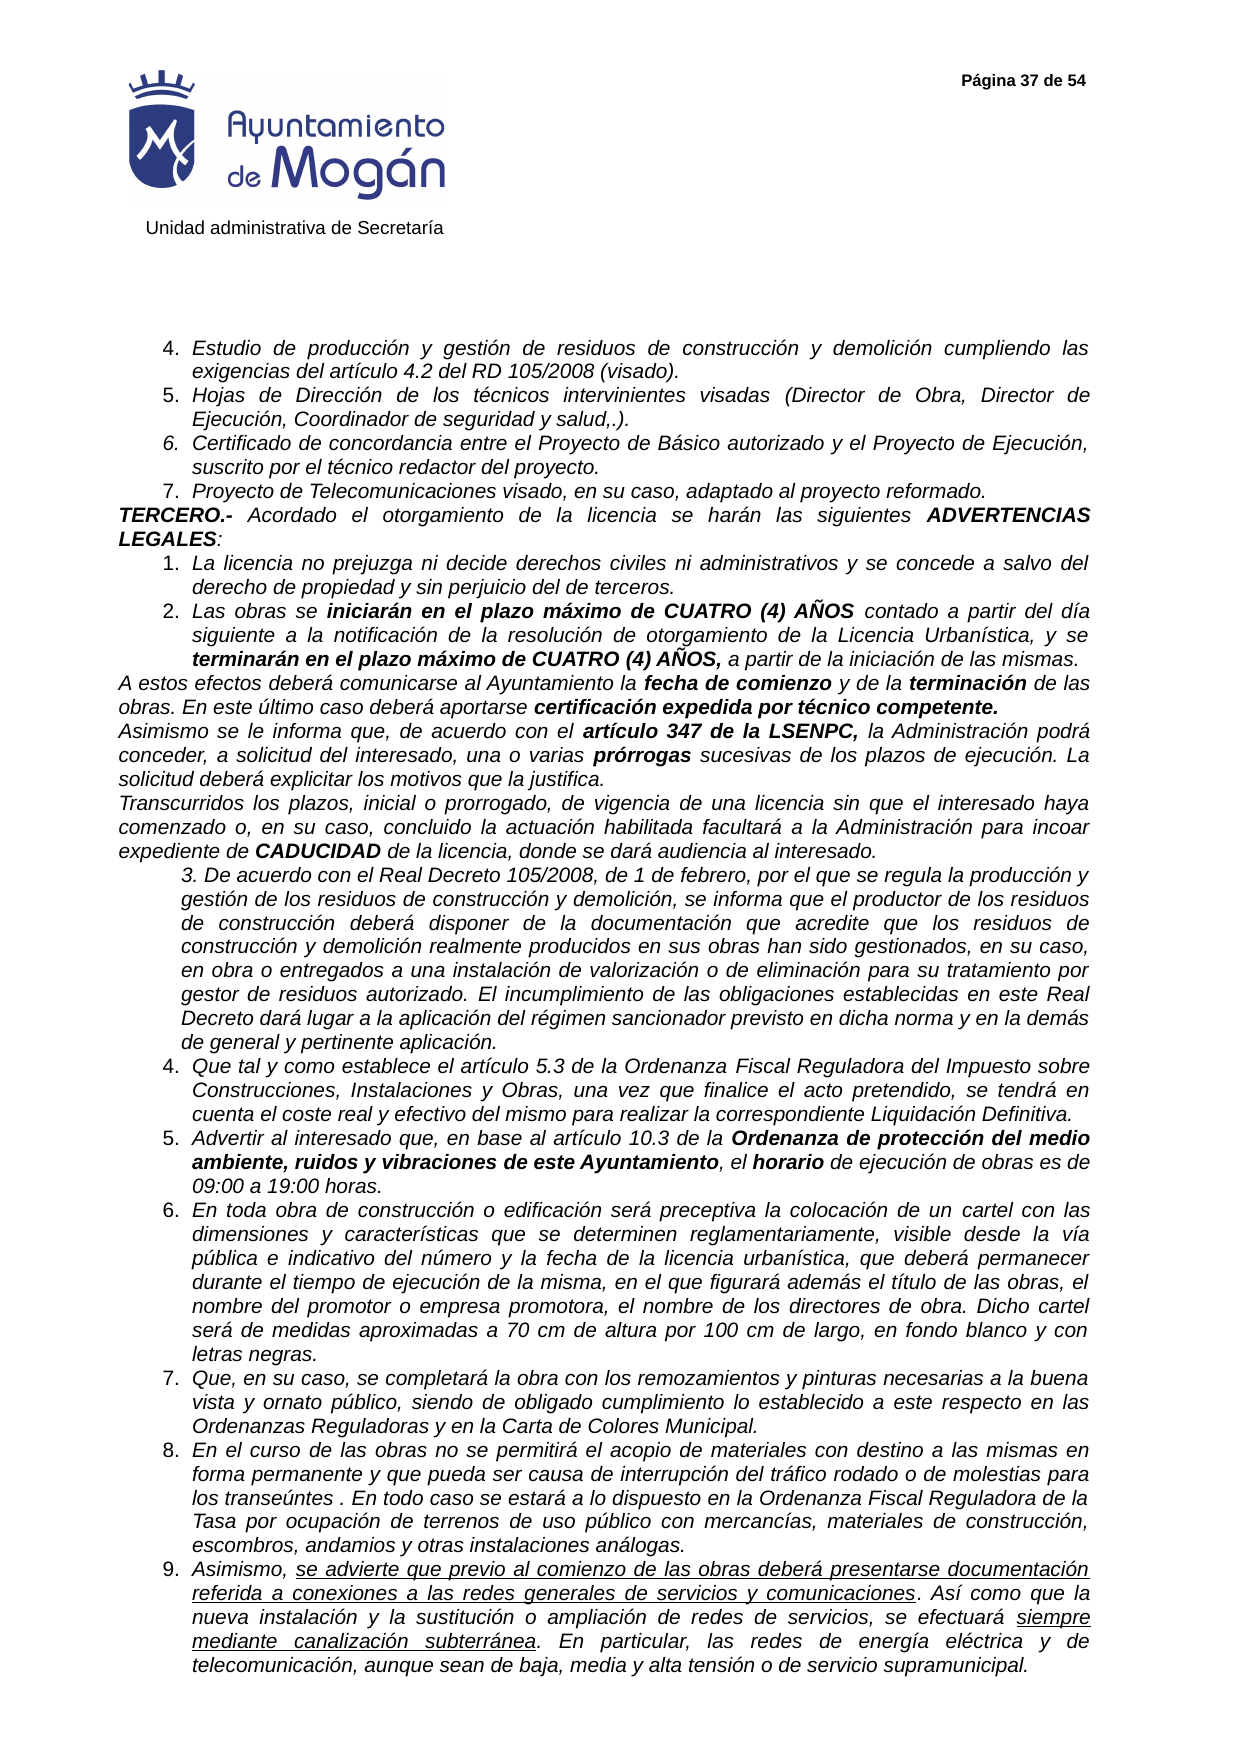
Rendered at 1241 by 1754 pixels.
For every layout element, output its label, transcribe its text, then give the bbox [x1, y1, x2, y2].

text TERCERO.- Acordado el otorgamiento de la licencia se harán las siguientes ADVERTENCIAS LEGALES: [118, 503, 1092, 551]
list Que, en su caso, se completará la obra con los remozamientos y pinturas necesarias a la buena vista y ornato público, siendo de obligado cumplimiento lo establecido a este respecto en las Ordenanzas Reguladoras y en la Carta de Colores Municipal. [162, 1366, 1092, 1437]
list La licencia no prejuzga ni decide derechos civiles ni administrativos y se concede a salvo del derecho de propiedad y sin perjuicio del de terceros. [162, 551, 1092, 599]
list Proyecto de Telecomunicaciones visado, en su caso, adaptado al proyecto reformado. [162, 479, 1092, 503]
picture [128, 70, 445, 206]
list Las obras se iniciarán en el plazo máximo de CUATRO (4) AÑOS contado a partir del día siguiente a la notificación de la resolución de otorgamiento de la Licencia Urbanística, y se terminarán en el plazo máximo de CUATRO (4) AÑOS, a partir de la iniciación de las mismas. [162, 599, 1092, 671]
text A estos efectos deberá comunicarse al Ayuntamiento la fecha de comienzo y de la terminación de las obras. En este último caso deberá aportarse certificación expedida por técnico competente. [118, 671, 1092, 719]
list Advertir al interesado que, en base al artículo 10.3 de la Ordenanza de protección del medio ambiente, ruidos y vibraciones de este Ayuntamiento, el horario de ejecución de obras es de 09:00 a 19:00 horas. [162, 1126, 1092, 1198]
list Hojas de Dirección de los técnicos intervinientes visadas (Director de Obra, Director de Ejecución, Coordinador de seguridad y salud,.). [162, 383, 1092, 431]
list En toda obra de construcción o edificación será preceptiva la colocación de un cartel con las dimensiones y características que se determinen reglamentariamente, visible desde la vía pública e indicativo del número y la fecha de la licencia urbanística, que deberá permanecer durante el tiempo de ejecución de la misma, en el que figurará además el título de las obras, el nombre del promotor o empresa promotora, el nombre de los directores de obra. Dicho cartel será de medidas aproximadas a 70 cm de altura por 100 cm de largo, en fondo blanco y con letras negras. [162, 1198, 1092, 1366]
text 3. De acuerdo con el Real Decreto 105/2008, de 1 de febrero, por el que se regula la producción y gestión de los residuos de construcción y demolición, se informa que el productor de los residuos de construcción deberá disponer de la documentación que acredite que los residuos de construcción y demolición realmente producidos en sus obras han sido gestionados, en su caso, en obra o entregados a una instalación de valorización o de eliminación para su tratamiento por gestor de residuos autorizado. El incumplimiento de las obligaciones establecidas en este Real Decreto dará lugar a la aplicación del régimen sancionador previsto en dicha norma y en la demás de general y pertinente aplicación. [181, 862, 1092, 1054]
text Transcurridos los plazos, inicial o prorrogado, de vigencia de una licencia sin que el interesado haya comenzado o, en su caso, concluido la actuación habilitada facultará a la Administración para incoar expediente de CADUCIDAD de la licencia, donde se dará audiencia al interesado. [118, 791, 1092, 862]
list Certificado de concordancia entre el Proyecto de Básico autorizado y el Proyecto de Ejecución, suscrito por el técnico redactor del proyecto. [162, 431, 1092, 479]
list Que tal y como establece el artículo 5.3 de la Ordenanza Fiscal Reguladora del Impuesto sobre Construcciones, Instalaciones y Obras, una vez que finalice el acto pretendido, se tendrá en cuenta el coste real y efectivo del mismo para realizar la correspondiente Liquidación Definitiva. [162, 1054, 1092, 1126]
list En el curso de las obras no se permitirá el acopio de materiales con destino a las mismas en forma permanente y que pueda ser causa de interrupción del tráfico rodado o de molestias para los transeúntes . En todo caso se estará a lo dispuesto en la Ordenanza Fiscal Reguladora de la Tasa por ocupación de terrenos de uso público con mercancías, materiales de construcción, escombros, andamios y otras instalaciones análogas. [162, 1437, 1092, 1557]
list Asimismo, se advierte que previo al comienzo de las obras deberá presentarse documentación referida a conexiones a las redes generales de servicios y comunicaciones. Así como que la nueva instalación y la sustitución o ampliación de redes de servicios, se efectuará siempre mediante canalización subterránea. En particular, las redes de energía eléctrica y de telecomunicación, aunque sean de baja, media y alta tensión o de servicio supramunicipal. [162, 1557, 1092, 1677]
text Asimismo se le informa que, de acuerdo con el artículo 347 de la LSENPC, la Administración podrá conceder, a solicitud del interesado, una o varias prórrogas sucesivas de los plazos de ejecución. La solicitud deberá explicitar los motivos que la justifica. [118, 719, 1092, 791]
list Estudio de producción y gestión de residuos de construcción y demolición cumpliendo las exigencias del artículo 4.2 del RD 105/2008 (visado). [162, 335, 1092, 383]
